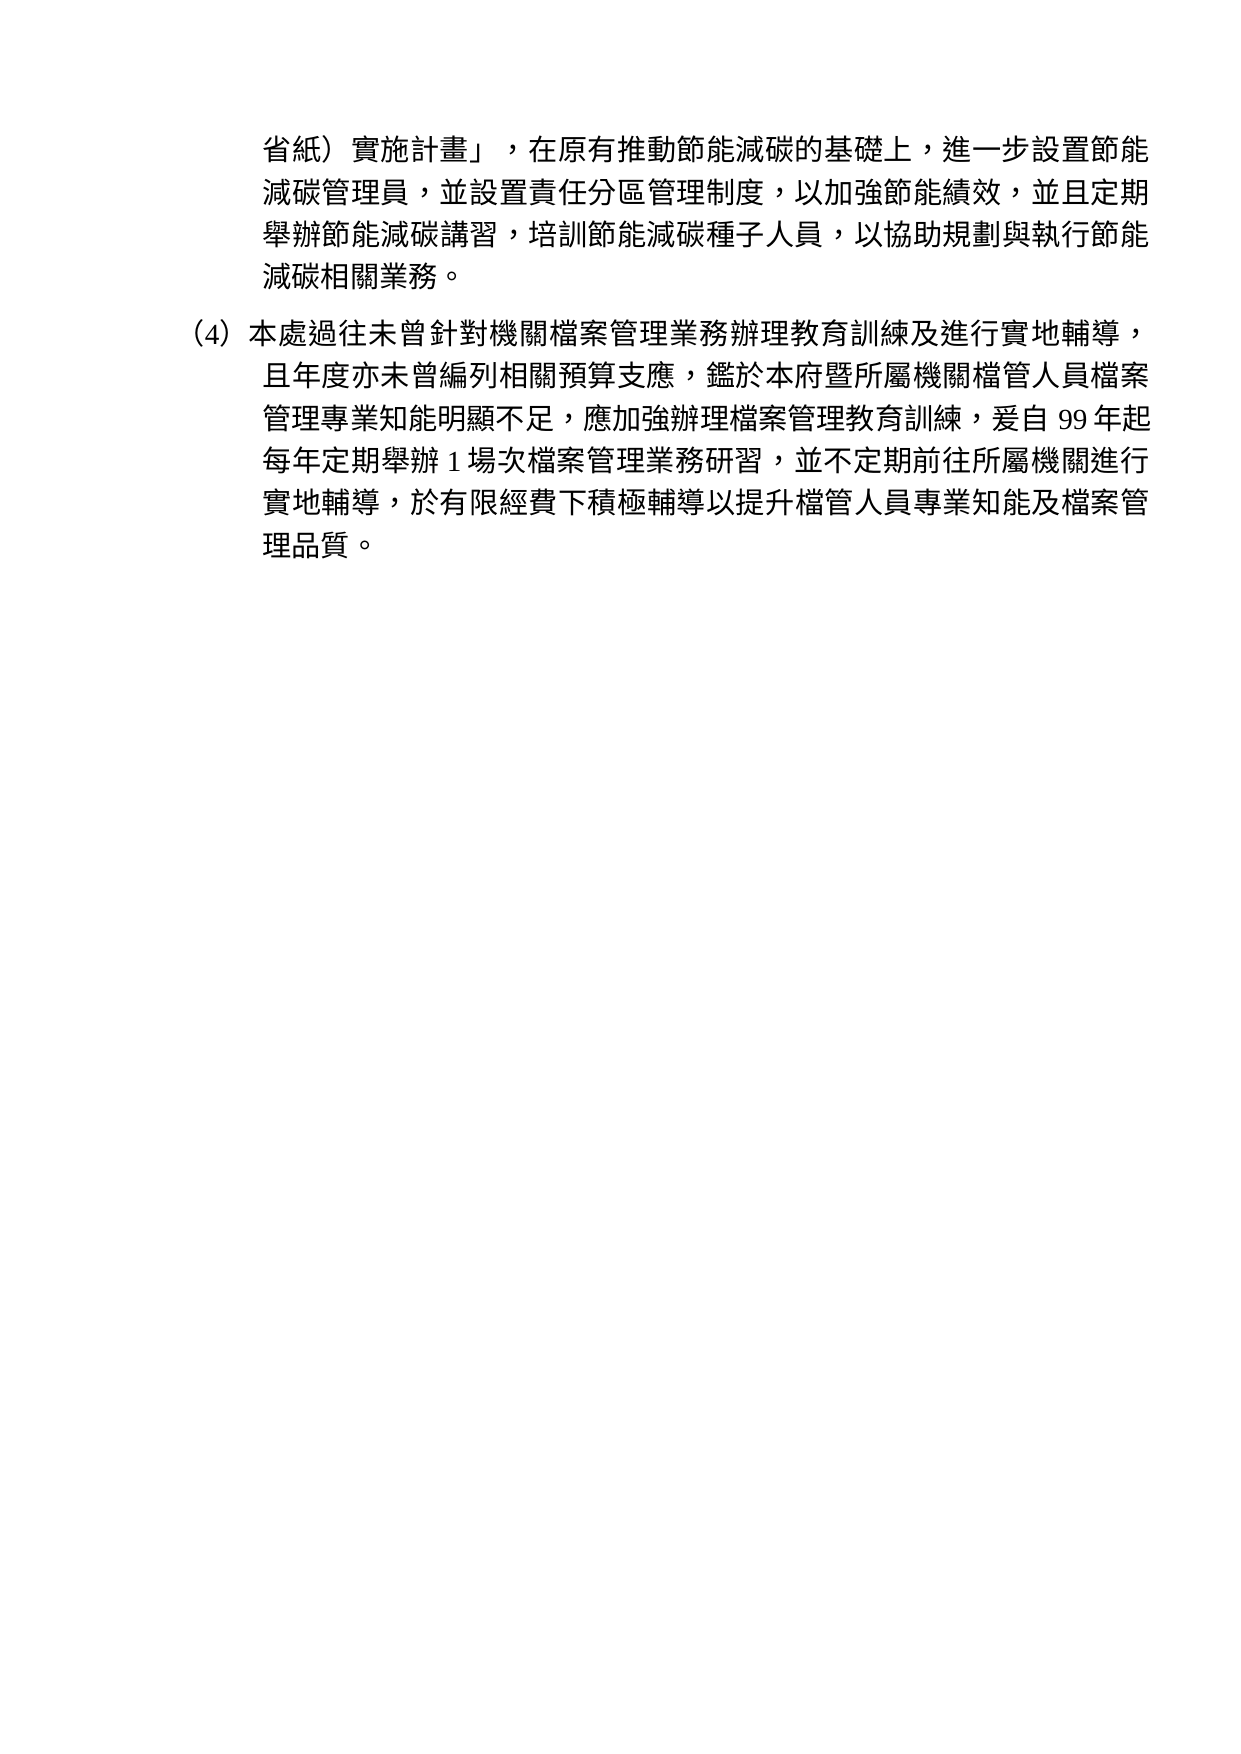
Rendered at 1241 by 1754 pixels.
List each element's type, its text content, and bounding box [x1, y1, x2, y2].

list 100年行政院已頒布「政府機關及學校四省（省油、省電、省水、省紙）專案計畫」，結合省電、省油、省水、省紙等措施，全方面推動節能減碳政策，故本府於101年訂定「彰化縣政府辦公室四省（省電、省油、省水、省紙）實施計畫」，在原有推動節能減碳的基礎上，進一步設置節能減碳管理員，並設置責任分區管理制度，以加強節能績效，並且定期舉辦節能減碳講習，培訓節能減碳種子人員，以協助規劃與執行節能減碳相關業務。 [175, 127, 1152, 296]
list 本處過往未曾針對機關檔案管理業務辦理教育訓練及進行實地輔導，且年度亦未曾編列相關預算支應，鑑於本府暨所屬機關檔管人員檔案管理專業知能明顯不足，應加強辦理檔案管理教育訓練，爰自99年起每年定期舉辦1場次檔案管理業務研習，並不定期前往所屬機關進行實地輔導，於有限經費下積極輔導以提升檔管人員專業知能及檔案管理品質。 [175, 311, 1152, 564]
